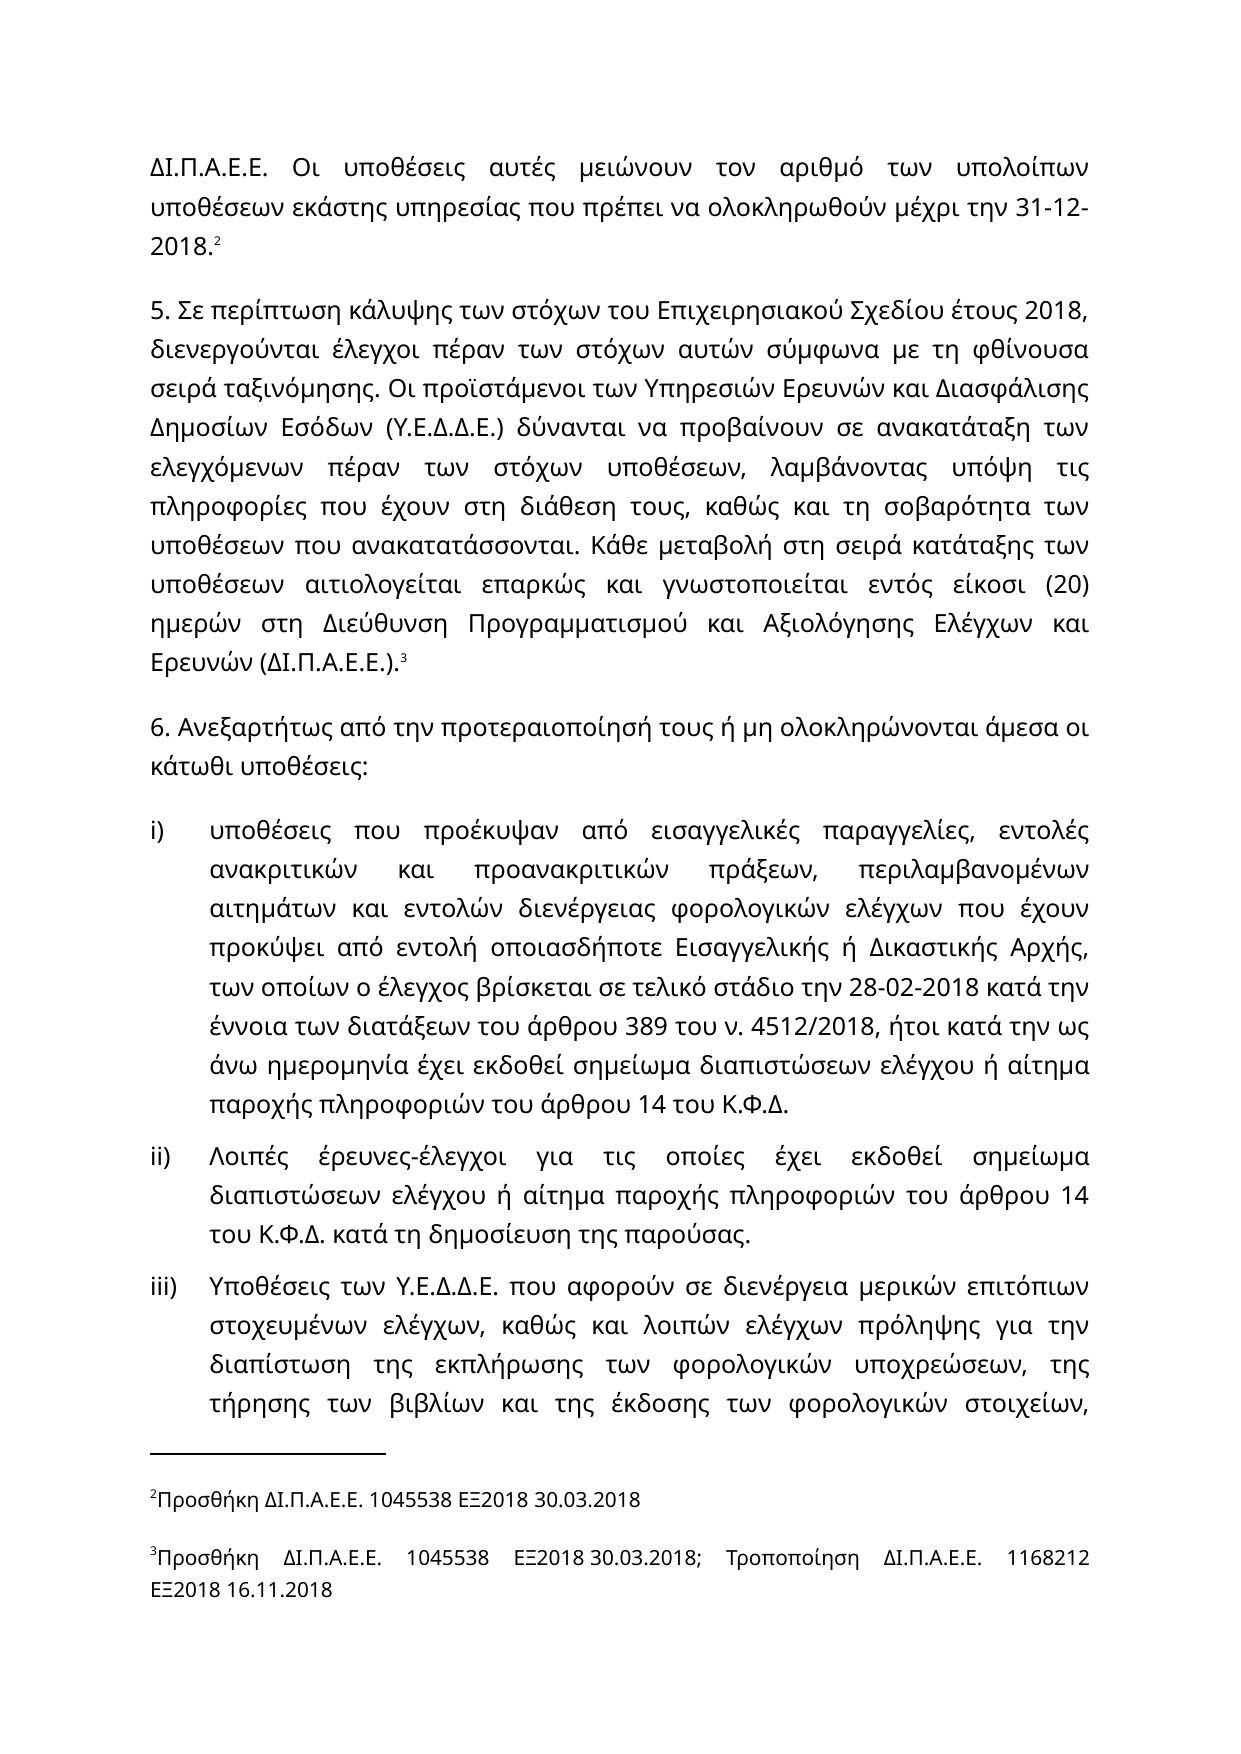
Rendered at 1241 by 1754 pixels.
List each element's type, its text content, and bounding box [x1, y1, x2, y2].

text 6. Ανεξαρτήτως από την προτεραιοποίησή τους ή μη ολοκληρώνονται άμεσα οι κάτωθι υποθέσεις: [150, 709, 1090, 782]
list i) υποθέσεις που προέκυψαν από εισαγγελικές παραγγελίες, εντολές ανακριτικών και προανακριτικών πράξεων, περιλαμβανομένων αιτημάτων και εντολών διενέργειας φορολογικών ελέγχων που έχουν προκύψει από εντολή οποιασδήποτε Εισαγγελικής ή Δικαστικής Αρχής, των οποίων ο έλεγχος βρίσκεται σε τελικό στάδιο την 28-02-2018 κατά την έννοια των διατάξεων του άρθρου 389 του ν. 4512/2018, ήτοι κατά την ως άνω ημερομηνία έχει εκδοθεί σημείωμα διαπιστώσεων ελέγχου ή αίτημα παροχής πληροφοριών του άρθρου 14 του Κ.Φ.Δ. [150, 812, 1090, 1121]
list ii) Λοιπές έρευνες-έλεγχοι για τις οποίες έχει εκδοθεί σημείωμα διαπιστώσεων ελέγχου ή αίτημα παροχής πληροφοριών του άρθρου 14 του Κ.Φ.Δ. κατά τη δημοσίευση της παρούσας. [150, 1138, 1090, 1251]
list iii) Υποθέσεις των Υ.Ε.Δ.Δ.Ε. που αφορούν σε διενέργεια μερικών επιτόπιων στοχευμένων ελέγχων, καθώς και λοιπών ελέγχων πρόληψης για την διαπίστωση της εκπλήρωσης των φορολογικών υποχρεώσεων, της τήρησης των βιβλίων και της έκδοσης των φορολογικών στοιχείων, [150, 1268, 1090, 1420]
text ΔΙ.Π.Α.Ε.Ε. Οι υποθέσεις αυτές μειώνουν τον αριθμό των υπολοίπων υποθέσεων εκάστης υπηρεσίας που πρέπει να ολοκληρωθούν μέχρι την 31-12-2018. [150, 150, 1090, 262]
text Προσθήκη ΔΙ.Π.Α.Ε.Ε. 1045538 ΕΞ2018 30.03.2018 [150, 1485, 1090, 1514]
text 5. Σε περίπτωση κάλυψης των στόχων του Επιχειρησιακού Σχεδίου έτους 2018, διενεργούνται έλεγχοι πέραν των στόχων αυτών σύμφωνα με τη φθίνουσα σειρά ταξινόμησης. Οι προϊστάμενοι των Υπηρεσιών Ερευνών και Διασφάλισης Δημοσίων Εσόδων (Υ.Ε.Δ.Δ.Ε.) δύνανται να προβαίνουν σε ανακατάταξη των ελεγχόμενων πέραν των στόχων υποθέσεων, λαμβάνοντας υπόψη τις πληροφορίες που έχουν στη διάθεση τους, καθώς και τη σοβαρότητα των υποθέσεων που ανακατατάσσονται. Κάθε μεταβολή στη σειρά κατάταξης των υποθέσεων αιτιολογείται επαρκώς και γνωστοποιείται εντός είκοσι (20) ημερών στη Διεύθυνση Προγραμματισμού και Αξιολόγησης Ελέγχων και Ερευνών (ΔΙ.Π.Α.Ε.Ε.). [150, 292, 1090, 679]
text Προσθήκη ΔΙ.Π.Α.Ε.Ε. 1045538 ΕΞ2018 30.03.2018; Τροποποίηση ΔΙ.Π.Α.Ε.Ε. 1168212 ΕΞ2018 16.11.2018 [150, 1543, 1090, 1604]
